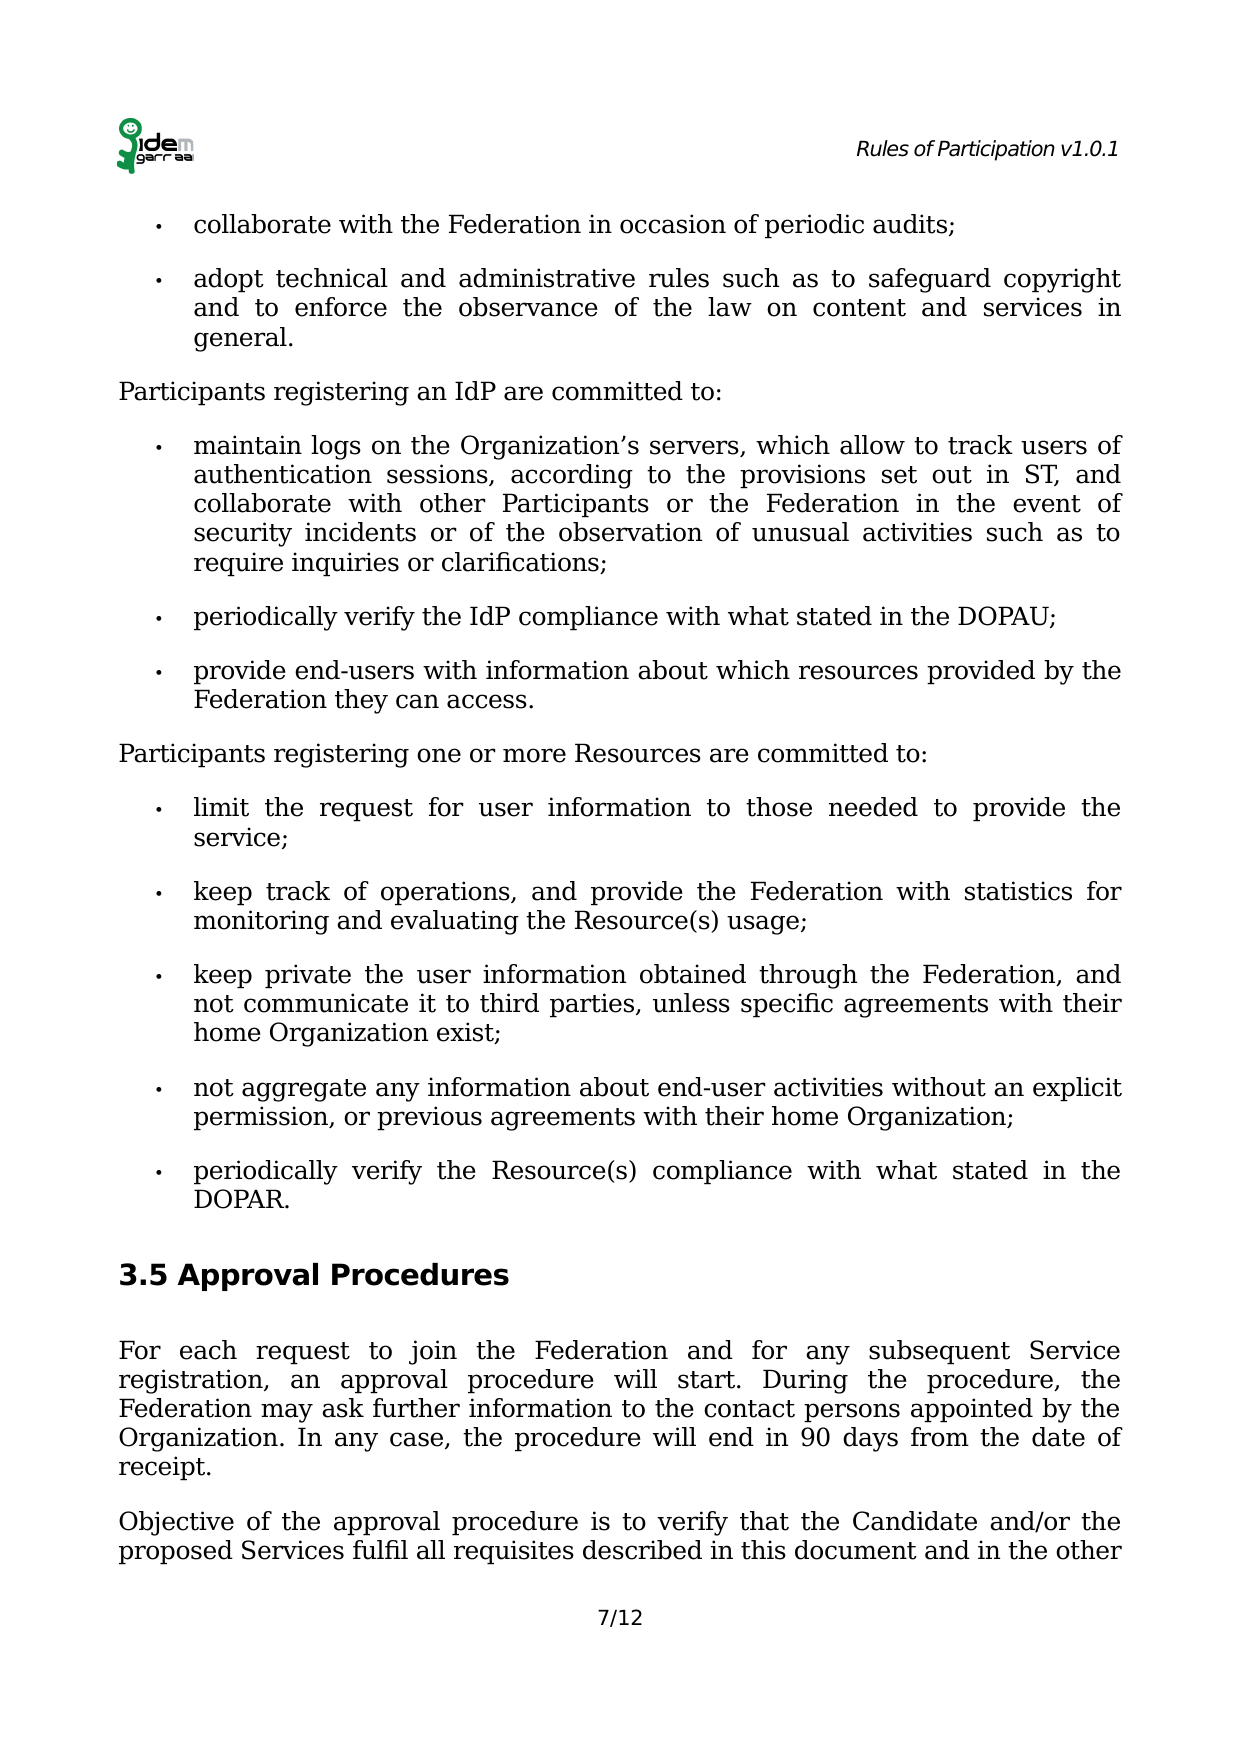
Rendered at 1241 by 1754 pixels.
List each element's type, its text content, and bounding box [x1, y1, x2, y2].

list maintain logs on the Organization’s servers, which allow to track users of authentication sessions, according to the provisions set out in ST, and collaborate with other Participants or the Federation in the event of security incidents or of the observation of unusual activities such as to require inquiries or clarifications; [156, 431, 1122, 577]
list periodically verify the IdP compliance with what stated in the DOPAU; [156, 602, 1122, 631]
list periodically verify the Resource(s) compliance with what stated in the DOPAR. [156, 1156, 1122, 1214]
list not aggregate any information about end-user activities without an explicit permission, or previous agreements with their home Organization; [156, 1073, 1122, 1131]
list limit the request for user information to those needed to provide the service; [156, 793, 1122, 852]
list adopt technical and administrative rules such as to safeguard copyright and to enforce the observance of the law on content and services in general. [156, 264, 1122, 352]
picture [116, 118, 194, 174]
text Participants registering an IdP are committed to: [118, 377, 1122, 406]
list keep track of operations, and provide the Federation with statistics for monitoring and evaluating the Resource(s) usage; [156, 877, 1122, 935]
text For each request to join the Federation and for any subsequent Service registration, an approval procedure will start. During the procedure, the Federation may ask further information to the contact persons appointed by the Organization. In any case, the procedure will end in 90 days from the date of receipt. [118, 1336, 1122, 1482]
list provide end-users with information about which resources provided by the Federation they can access. [156, 656, 1122, 714]
subtitle 3.5 Approval Procedures [118, 1258, 1122, 1292]
list collaborate with the Federation in occasion of periodic audits; [156, 210, 1122, 239]
list keep private the user information obtained through the Federation, and not communicate it to third parties, unless specific agreements with their home Organization exist; [156, 960, 1122, 1048]
text Objective of the approval procedure is to verify that the Candidate and/or the proposed Services fulfil all requisites described in this document and in the other [118, 1507, 1122, 1565]
text Participants registering one or more Resources are committed to: [118, 739, 1122, 768]
